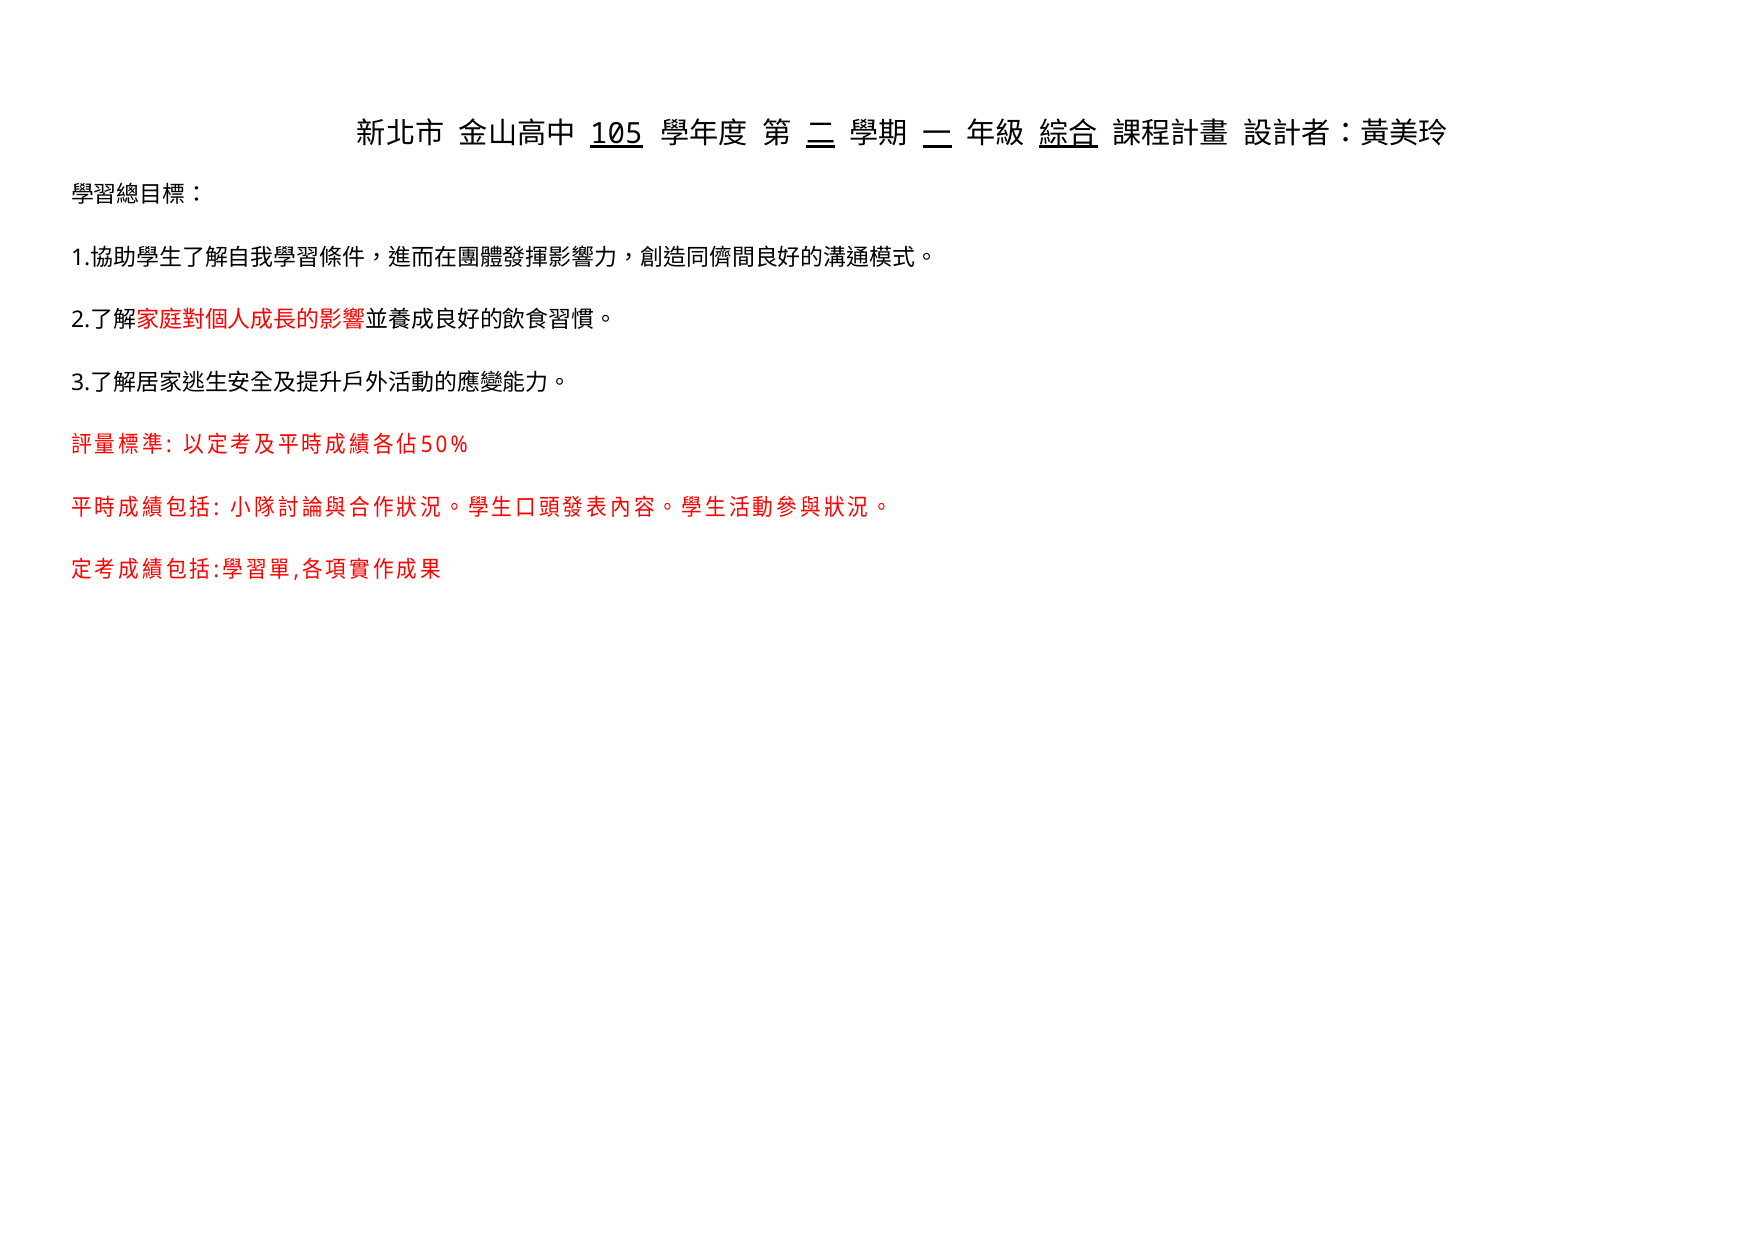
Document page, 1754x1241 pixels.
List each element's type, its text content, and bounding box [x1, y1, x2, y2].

text 平時成績包括: 小隊討論與合作狀況。學生口頭發表內容。學生活動參與狀況。 [71, 464, 1683, 526]
text 評量標準: 以定考及平時成績各佔50% [71, 401, 1683, 464]
text 定考成績包括:學習單,各項實作成果 [71, 526, 1683, 589]
text 3.了解居家逃生安全及提升戶外活動的應變能力。 [71, 339, 1683, 401]
text 學習總目標： [71, 151, 1677, 214]
text 2.了解家庭對個人成長的影響並養成良好的飲食習慣。 [71, 276, 1683, 339]
text 1.協助學生了解自我學習條件，進而在團體發揮影響力，創造同儕間良好的溝通模式。 [71, 214, 1683, 276]
text 新北市 金山高中 105 學年度 第 二 學期 一 年級 綜合 課程計畫 設計者：黃美玲 [71, 89, 1683, 151]
